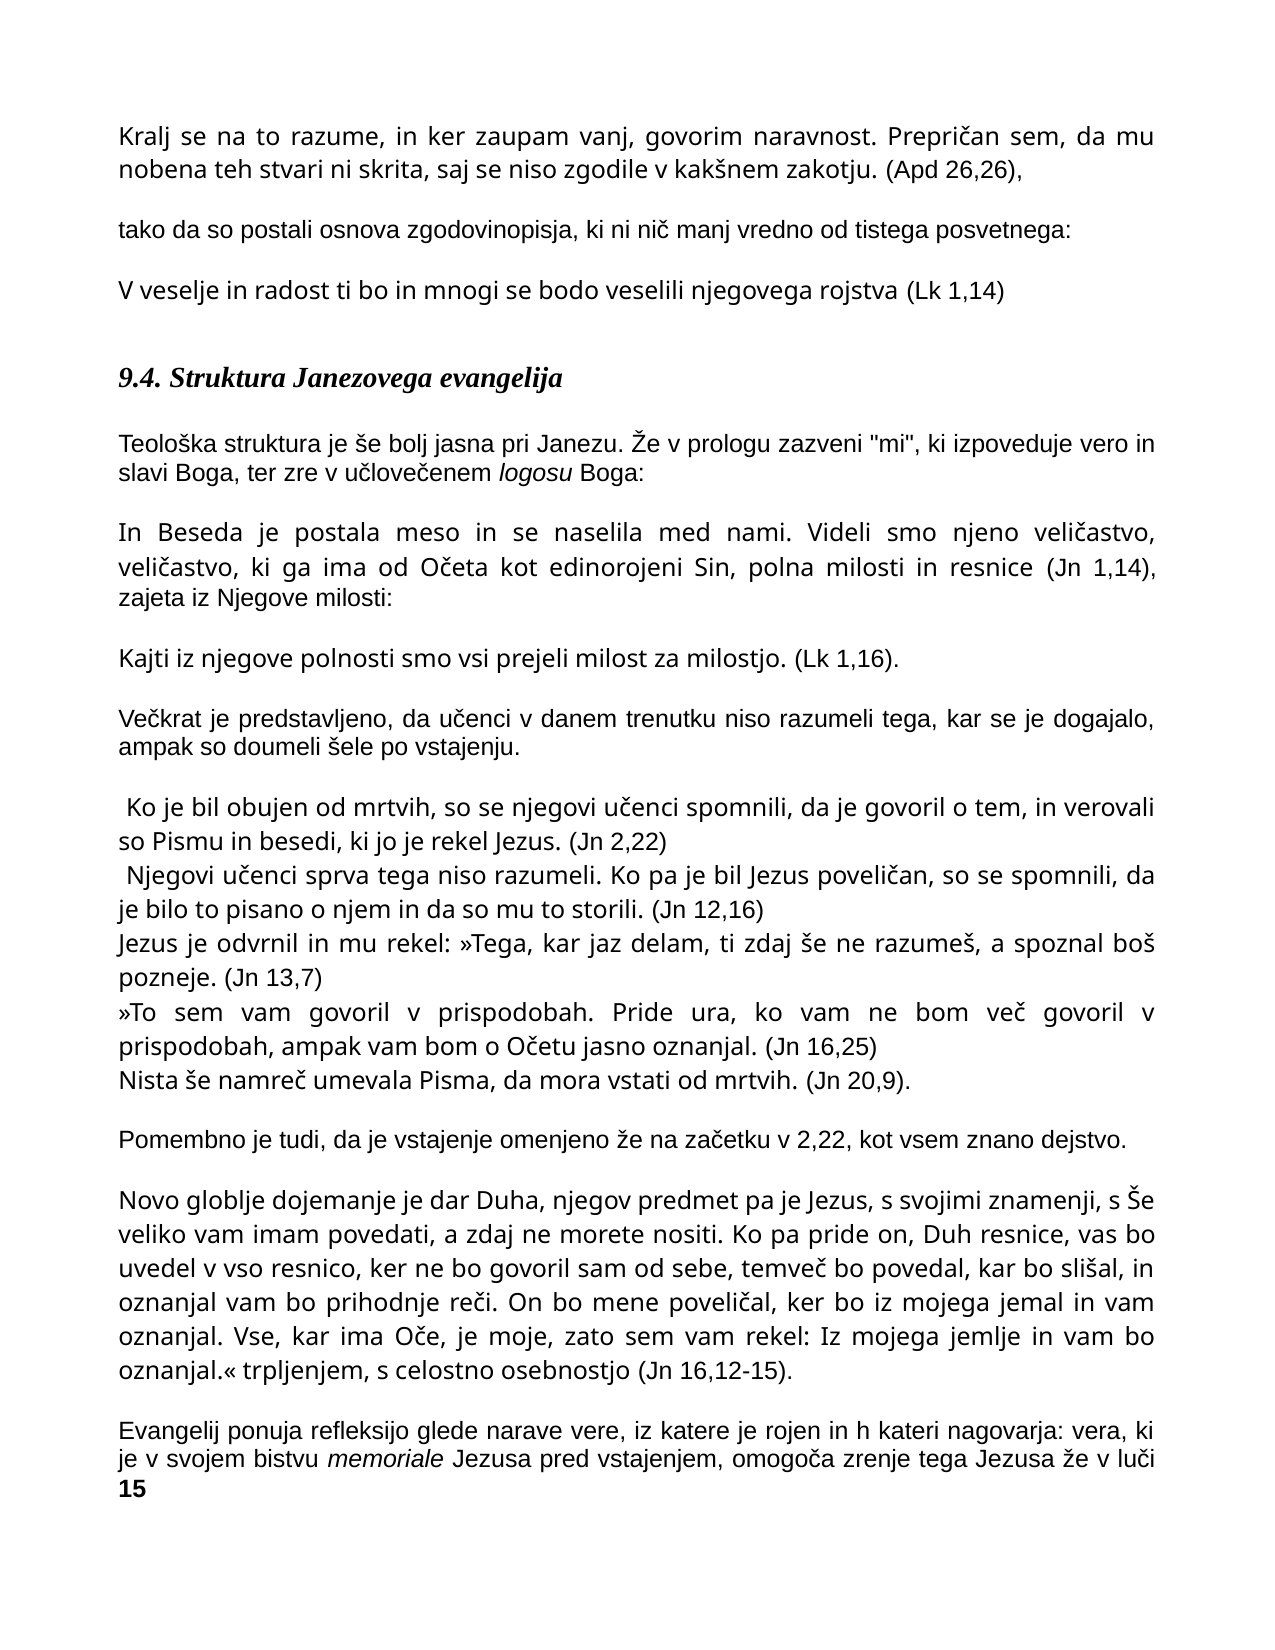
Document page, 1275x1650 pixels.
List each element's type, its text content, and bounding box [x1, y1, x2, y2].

text Jezus je odvrnil in mu rekel: »Tega, kar jaz delam, ti zdaj še ne razumeš, a spoznal boš pozneje. (Jn 13,7) [118, 926, 1157, 994]
text Kralj se na to razume, in ker zaupam vanj, govorim naravnost. Prepričan sem, da mu nobena teh stvari ni skrita, saj se niso zgodile v kakšnem zakotju. (Apd 26,26), [118, 118, 1157, 186]
text Ko je bil obujen od mrtvih, so se njegovi učenci spomnili, da je govoril o tem, in verovali so Pismu in besedi, ki jo je rekel Jezus. (Jn 2,22) [118, 790, 1157, 858]
text Večkrat je predstavljeno, da učenci v danem trenutku niso razumeli tega, kar se je dogajalo, ampak so doumeli šele po vstajenju. [118, 703, 1157, 761]
text Pomembno je tudi, da je vstajenje omenjeno že na začetku v 2,22, kot vsem znano dejstvo. [118, 1125, 1157, 1154]
text Novo globlje dojemanje je dar Duha, njegov predmet pa je Jezus, s svojimi znamenji, s Še veliko vam imam povedati, a zdaj ne morete nositi. Ko pa pride on, Duh resnice, vas bo uvedel v vso resnico, ker ne bo govoril sam od sebe, temveč bo povedal, kar bo slišal, in oznanjal vam bo prihodnje reči. On bo mene poveličal, ker bo iz mojega jemal in vam oznanjal. Vse, kar ima Oče, je moje, zato sem vam rekel: Iz mojega jemlje in vam bo oznanjal.« trpljenjem, s celostno osebnostjo (Jn 16,12-15). [118, 1183, 1157, 1387]
text In Beseda je postala meso in se naselila med nami. Videli smo njeno veličastvo, veličastvo, ki ga ima od Očeta kot edinorojeni Sin, polna milosti in resnice (Jn 1,14), zajeta iz Njegove milosti: [118, 515, 1157, 612]
text Njegovi učenci sprva tega niso razumeli. Ko pa je bil Jezus poveličan, so se spomnili, da je bilo to pisano o njem in da so mu to storili. (Jn 12,16) [118, 858, 1157, 926]
text V veselje in radost ti bo in mnogi se bodo veselili njegovega rojstva (Lk 1,14) [118, 272, 1157, 307]
text tako da so postali osnova zgodovinopisja, ki ni nič manj vredno od tistega posvetnega: [118, 215, 1157, 244]
text »To sem vam govoril v prispodobah. Pride ura, ko vam ne bom več govoril v prispodobah, ampak vam bom o Očetu jasno oznanjal. (Jn 16,25) [118, 994, 1157, 1062]
text Evangelij ponuja refleksijo glede narave vere, iz katere je rojen in h kateri nagovarja: vera, ki je v svojem bistvu memoriale Jezusa pred vstajenjem, omogoča zrenje tega Jezusa že v luči [118, 1416, 1157, 1473]
text Nista še namreč umevala Pisma, da mora vstati od mrtvih. (Jn 20,9). [118, 1062, 1157, 1096]
text Kajti iz njegove polnosti smo vsi prejeli milost za milostjo. (Lk 1,16). [118, 641, 1157, 675]
text Teološka struktura je še bolj jasna pri Janezu. Že v prologu zazveni "mi", ki izpoveduje vero in slavi Boga, ter zre v učlovečenem logosu Boga: [118, 429, 1157, 486]
subtitle 9.4. Struktura Janezovega evangelija [118, 360, 1157, 394]
